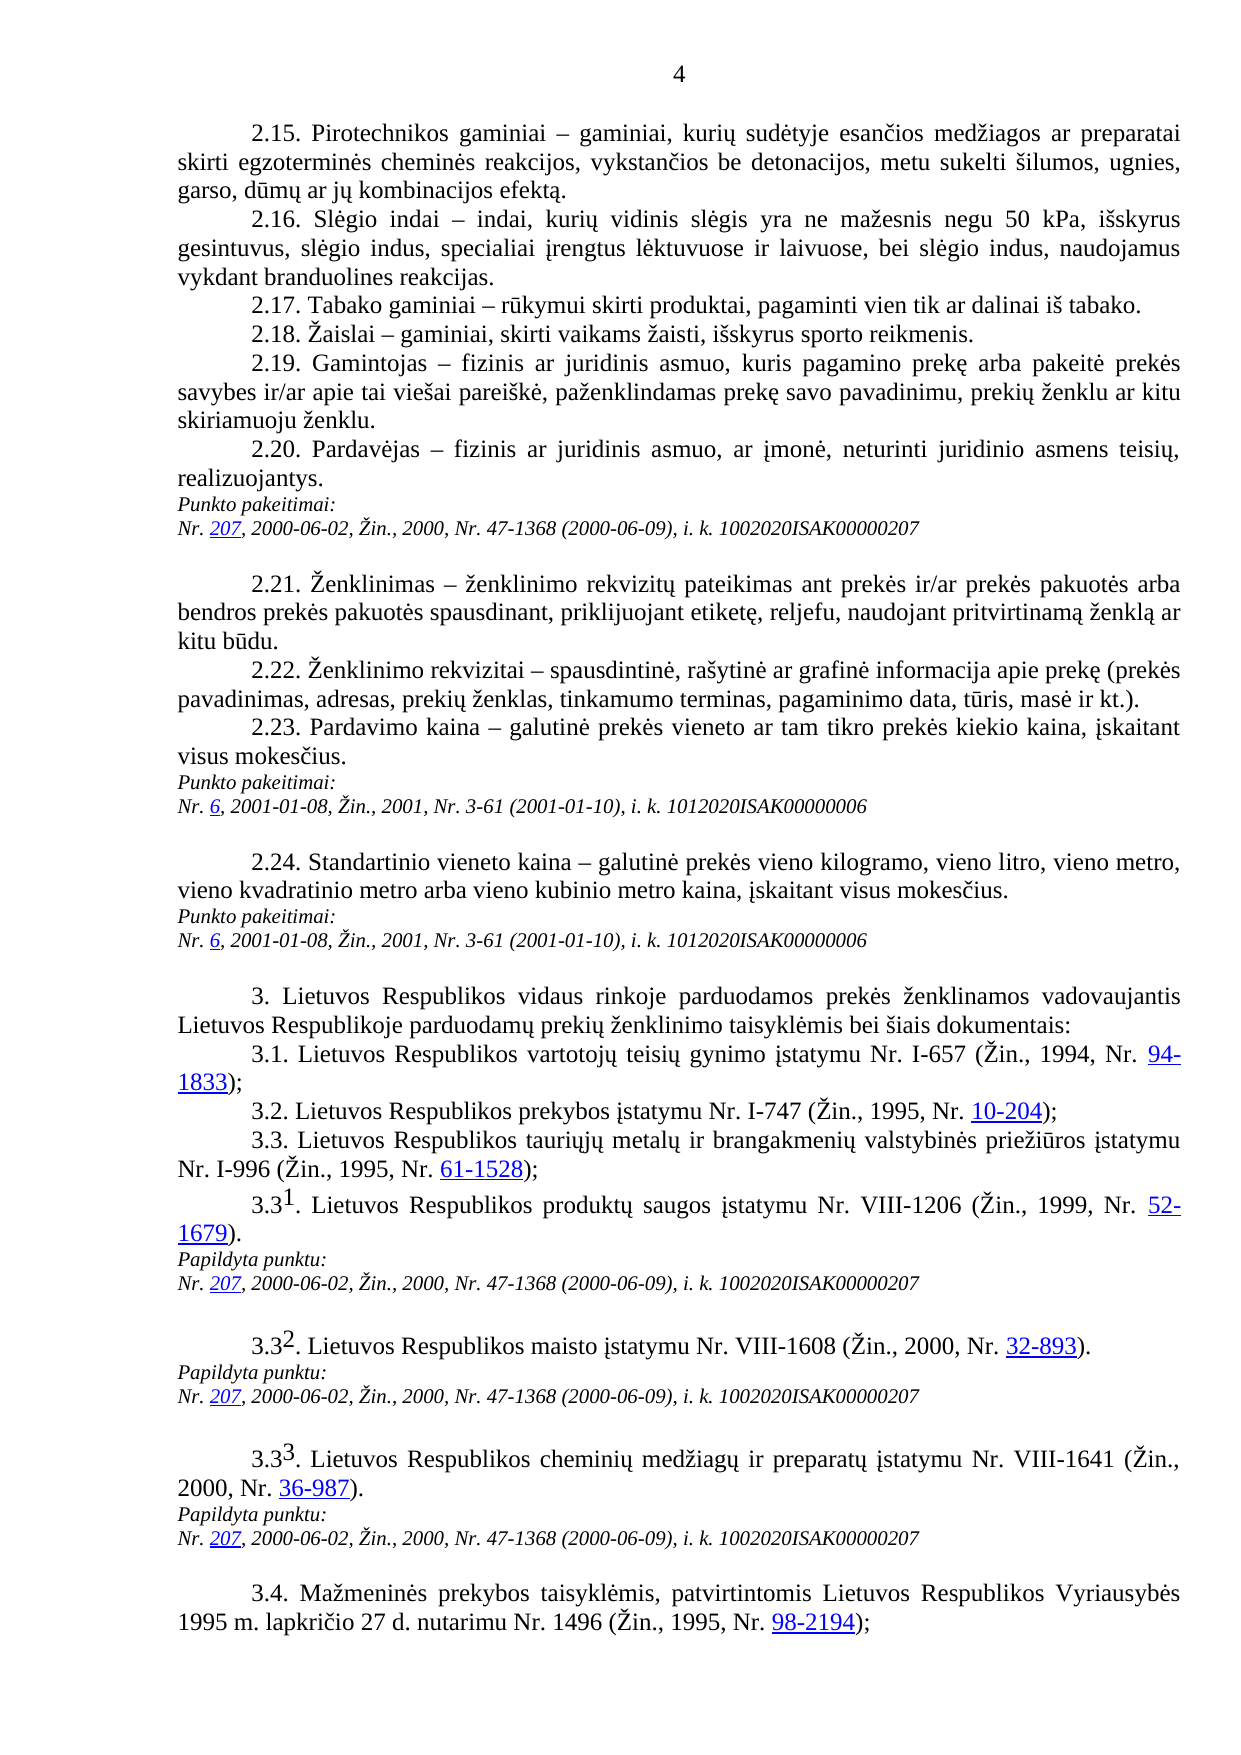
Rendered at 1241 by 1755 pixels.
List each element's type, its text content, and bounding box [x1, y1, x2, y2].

text Punkto pakeitimai: [177, 770, 1181, 794]
text 2.17. Tabako gaminiai – rūkymui skirti produktai, pagaminti vien tik ar dalinai iš tabako. [177, 291, 1181, 319]
text Nr. 207, 2000-06-02, Žin., 2000, Nr. 47-1368 (2000-06-09), i. k. 1002020ISAK00000207 [177, 1384, 1181, 1408]
text Nr. 6, 2001-01-08, Žin., 2001, Nr. 3-61 (2001-01-10), i. k. 1012020ISAK00000006 [177, 794, 1181, 818]
text 3.1. Lietuvos Respublikos vartotojų teisių gynimo įstatymu Nr. I-657 (Žin., 1994, Nr. 94-1833); [177, 1039, 1181, 1096]
text 2.21. Ženklinimas – ženklinimo rekvizitų pateikimas ant prekės ir/ar prekės pakuotės arba bendros prekės pakuotės spausdinant, priklijuojant etiketę, reljefu, naudojant pritvirtinamą ženklą ar kitu būdu. [177, 569, 1181, 655]
text 3.2. Lietuvos Respublikos prekybos įstatymu Nr. I-747 (Žin., 1995, Nr. 10-204); [177, 1096, 1181, 1125]
text 3. Lietuvos Respublikos vidaus rinkoje parduodamos prekės ženklinamos vadovaujantis Lietuvos Respublikoje parduodamų prekių ženklinimo taisyklėmis bei šiais dokumentais: [177, 981, 1181, 1039]
text 3.31. Lietuvos Respublikos produktų saugos įstatymu Nr. VIII-1206 (Žin., 1999, Nr. 52-1679). [177, 1182, 1181, 1247]
text Punkto pakeitimai: [177, 904, 1181, 928]
text 3.32. Lietuvos Respublikos maisto įstatymu Nr. VIII-1608 (Žin., 2000, Nr. 32-893). [177, 1324, 1181, 1360]
text 3.3. Lietuvos Respublikos tauriųjų metalų ir brangakmenių valstybinės priežiūros įstatymu Nr. I-996 (Žin., 1995, Nr. 61-1528); [177, 1125, 1181, 1182]
text 2.15. Pirotechnikos gaminiai – gaminiai, kurių sudėtyje esančios medžiagos ar preparatai skirti egzoterminės cheminės reakcijos, vykstančios be detonacijos, metu sukelti šilumos, ugnies, garso, dūmų ar jų kombinacijos efektą. [177, 118, 1181, 204]
text 2.24. Standartinio vieneto kaina – galutinė prekės vieno kilogramo, vieno litro, vieno metro, vieno kvadratinio metro arba vieno kubinio metro kaina, įskaitant visus mokesčius. [177, 847, 1181, 904]
text 2.19. Gamintojas – fizinis ar juridinis asmuo, kuris pagamino prekę arba pakeitė prekės savybes ir/ar apie tai viešai pareiškė, paženklindamas prekę savo pavadinimu, prekių ženklu ar kitu skiriamuoju ženklu. [177, 348, 1181, 434]
text 3.4. Mažmeninės prekybos taisyklėmis, patvirtintomis Lietuvos Respublikos Vyriausybės 1995 m. lapkričio 27 d. nutarimu Nr. 1496 (Žin., 1995, Nr. 98-2194); [177, 1578, 1181, 1636]
text Nr. 207, 2000-06-02, Žin., 2000, Nr. 47-1368 (2000-06-09), i. k. 1002020ISAK00000207 [177, 516, 1181, 540]
text Nr. 207, 2000-06-02, Žin., 2000, Nr. 47-1368 (2000-06-09), i. k. 1002020ISAK00000207 [177, 1271, 1181, 1295]
text Papildyta punktu: [177, 1247, 1181, 1271]
text Papildyta punktu: [177, 1502, 1181, 1526]
text Punkto pakeitimai: [177, 492, 1181, 516]
text Nr. 6, 2001-01-08, Žin., 2001, Nr. 3-61 (2001-01-10), i. k. 1012020ISAK00000006 [177, 928, 1181, 952]
text Nr. 207, 2000-06-02, Žin., 2000, Nr. 47-1368 (2000-06-09), i. k. 1002020ISAK00000207 [177, 1526, 1181, 1550]
text Papildyta punktu: [177, 1360, 1181, 1384]
text 3.33. Lietuvos Respublikos cheminių medžiagų ir preparatų įstatymu Nr. VIII-1641 (Žin., 2000, Nr. 36-987). [177, 1437, 1181, 1502]
text 2.22. Ženklinimo rekvizitai – spausdintinė, rašytinė ar grafinė informacija apie prekę (prekės pavadinimas, adresas, prekių ženklas, tinkamumo terminas, pagaminimo data, tūris, masė ir kt.). [177, 655, 1181, 712]
text 2.18. Žaislai – gaminiai, skirti vaikams žaisti, išskyrus sporto reikmenis. [177, 319, 1181, 348]
text 2.20. Pardavėjas – fizinis ar juridinis asmuo, ar įmonė, neturinti juridinio asmens teisių, realizuojantys. [177, 434, 1181, 492]
text 2.23. Pardavimo kaina – galutinė prekės vieneto ar tam tikro prekės kiekio kaina, įskaitant visus mokesčius. [177, 712, 1181, 770]
text 2.16. Slėgio indai – indai, kurių vidinis slėgis yra ne mažesnis negu 50 kPa, išskyrus gesintuvus, slėgio indus, specialiai įrengtus lėktuvuose ir laivuose, bei slėgio indus, naudojamus vykdant branduolines reakcijas. [177, 204, 1181, 291]
